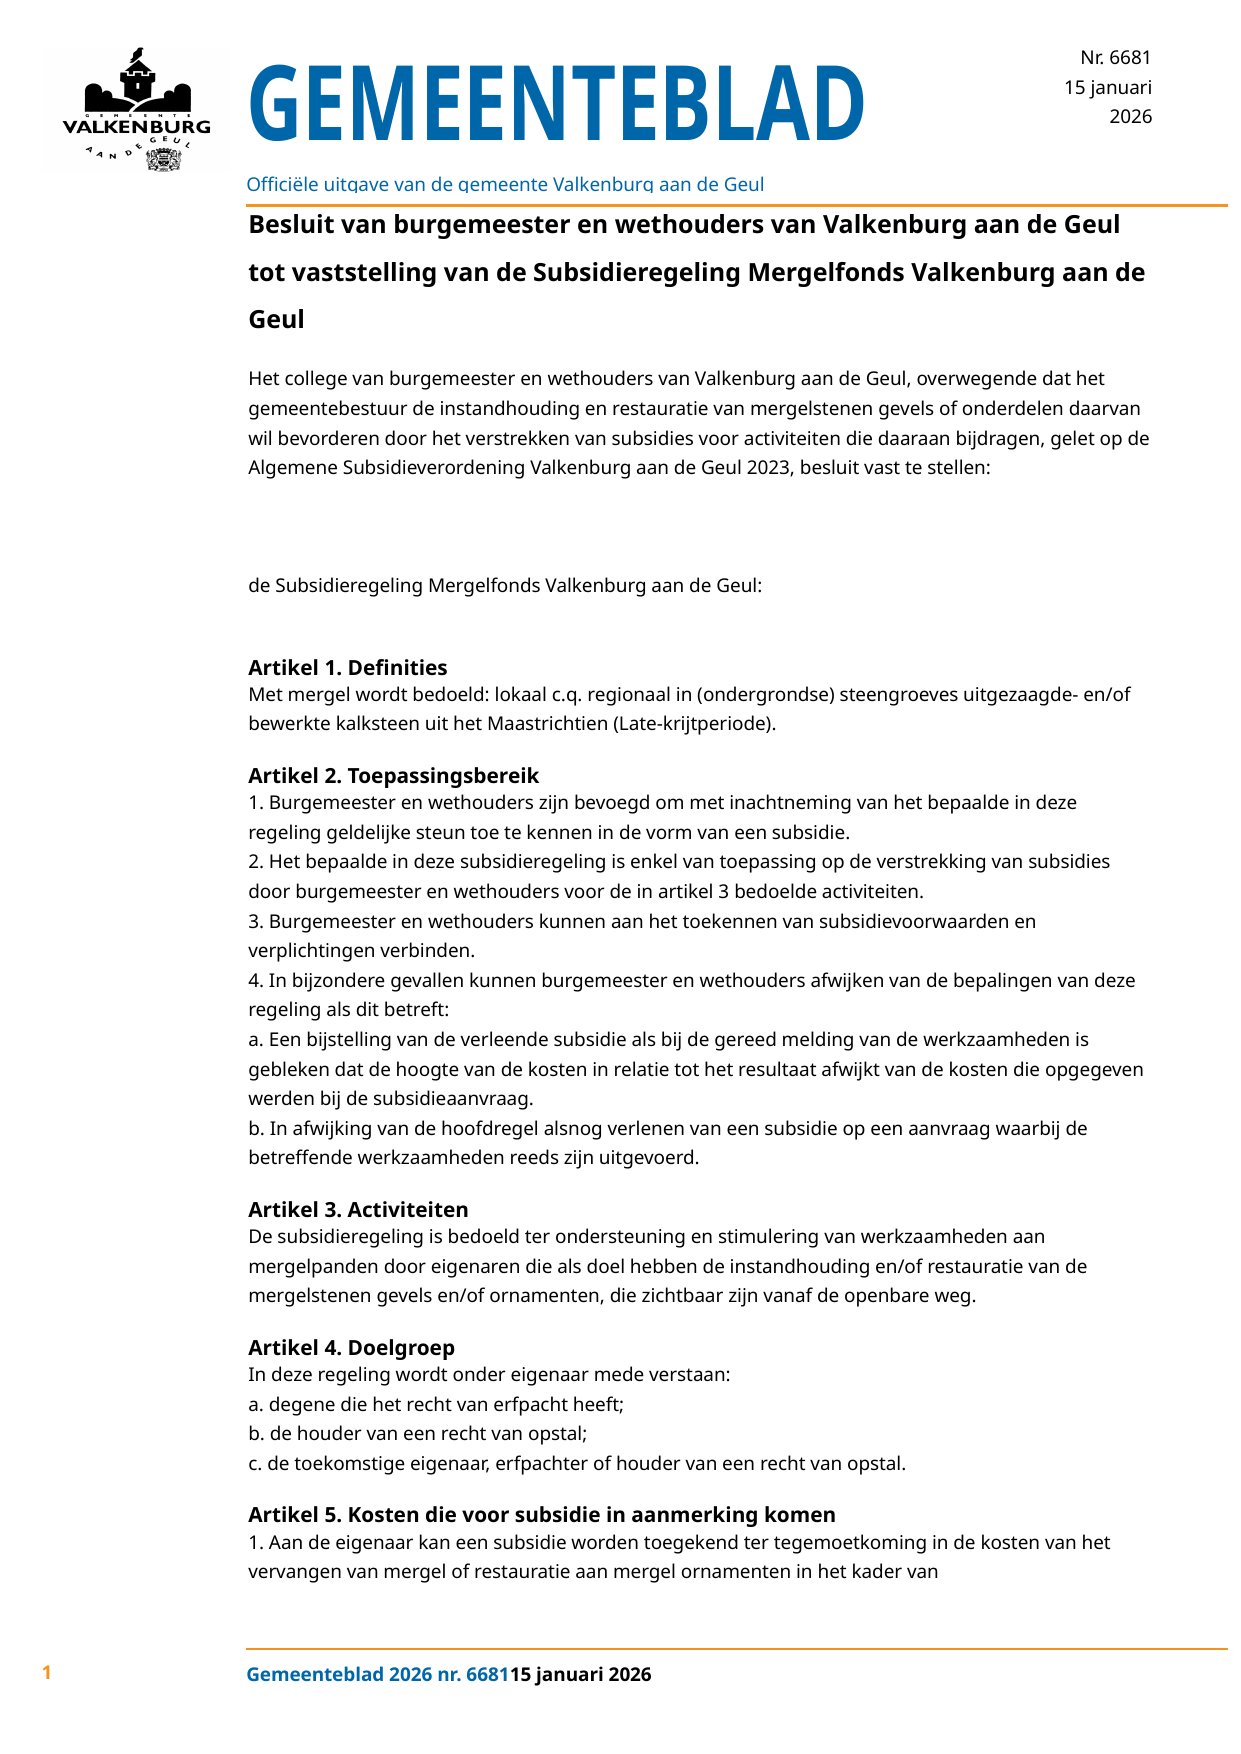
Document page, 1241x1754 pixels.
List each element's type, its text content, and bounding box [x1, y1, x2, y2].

text In deze regeling wordt onder eigenaar mede verstaan: [248, 1361, 1152, 1387]
text 1. Burgemeester en wethouders zijn bevoegd om met inachtneming van het bepaalde in deze regeling geldelijke steun toe te kennen in de vorm van een subsidie. [248, 789, 1152, 845]
text Met mergel wordt bedoeld: lokaal c.q. regionaal in (ondergrondse) steengroeves uitgezaagde- en/of bewerkte kalksteen uit het Maastrichtien (Late-krijtperiode). [248, 681, 1152, 736]
text Artikel 5. Kosten die voor subsidie in aanmerking komen [248, 1501, 1152, 1529]
picture [41, 47, 231, 172]
text Artikel 3. Activiteiten [248, 1195, 1152, 1223]
text b. de houder van een recht van opstal; [248, 1421, 1152, 1446]
text Het college van burgemeester en wethouders van Valkenburg aan de Geul, overwegende dat het gemeentebestuur de instandhouding en restauratie van mergelstenen gevels of onderdelen daarvan wil bevorderen door het verstrekken van subsidies voor activiteiten die daaraan bijdragen, gelet op de Algemene Subsidieverordening Valkenburg aan de Geul 2023, besluit vast te stellen: [248, 366, 1152, 480]
text b. In afwijking van de hoofdregel alsnog verlenen van een subsidie op een aanvraag waarbij de betreffende werkzaamheden reeds zijn uitgevoerd. [248, 1115, 1152, 1170]
text De subsidieregeling is bedoeld ter ondersteuning en stimulering van werkzaamheden aan mergelpanden door eigenaren die als doel hebben de instandhouding en/of restauratie van de mergelstenen gevels en/of ornamenten, die zichtbaar zijn vanaf de openbare weg. [248, 1223, 1152, 1308]
text 2. Het bepaalde in deze subsidieregeling is enkel van toepassing op de verstrekking van subsidies door burgemeester en wethouders voor de in artikel 3 bedoelde activiteiten. [248, 849, 1152, 904]
text a. degene die het recht van erfpacht heeft; [248, 1391, 1152, 1417]
text Artikel 4. Doelgroep [248, 1333, 1152, 1361]
text 3. Burgemeester en wethouders kunnen aan het toekennen van subsidievoorwaarden en verplichtingen verbinden. [248, 908, 1152, 963]
text c. de toekomstige eigenaar, erfpachter of houder van een recht van opstal. [248, 1450, 1152, 1476]
text Besluit van burgemeester en wethouders van Valkenburg aan de Geul tot vaststelling van de Subsidieregeling Mergelfonds Valkenburg aan de Geul [248, 207, 1152, 336]
text Artikel 1. Definities [248, 653, 1152, 681]
text 1. Aan de eigenaar kan een subsidie worden toegekend ter tegemoetkoming in de kosten van het vervangen van mergel of restauratie aan mergel ornamenten in het kader van [248, 1529, 1152, 1584]
text a. Een bijstelling van de verleende subsidie als bij de gereed melding van de werkzaamheden is gebleken dat de hoogte van de kosten in relatie tot het resultaat afwijkt van de kosten die opgegeven werden bij de subsidieaanvraag. [248, 1026, 1152, 1111]
text 4. In bijzondere gevallen kunnen burgemeester en wethouders afwijken van de bepalingen van deze regeling als dit betreft: [248, 967, 1152, 1022]
text de Subsidieregeling Mergelfonds Valkenburg aan de Geul: [248, 573, 1152, 598]
text Artikel 2. Toepassingsbereik [248, 761, 1152, 789]
